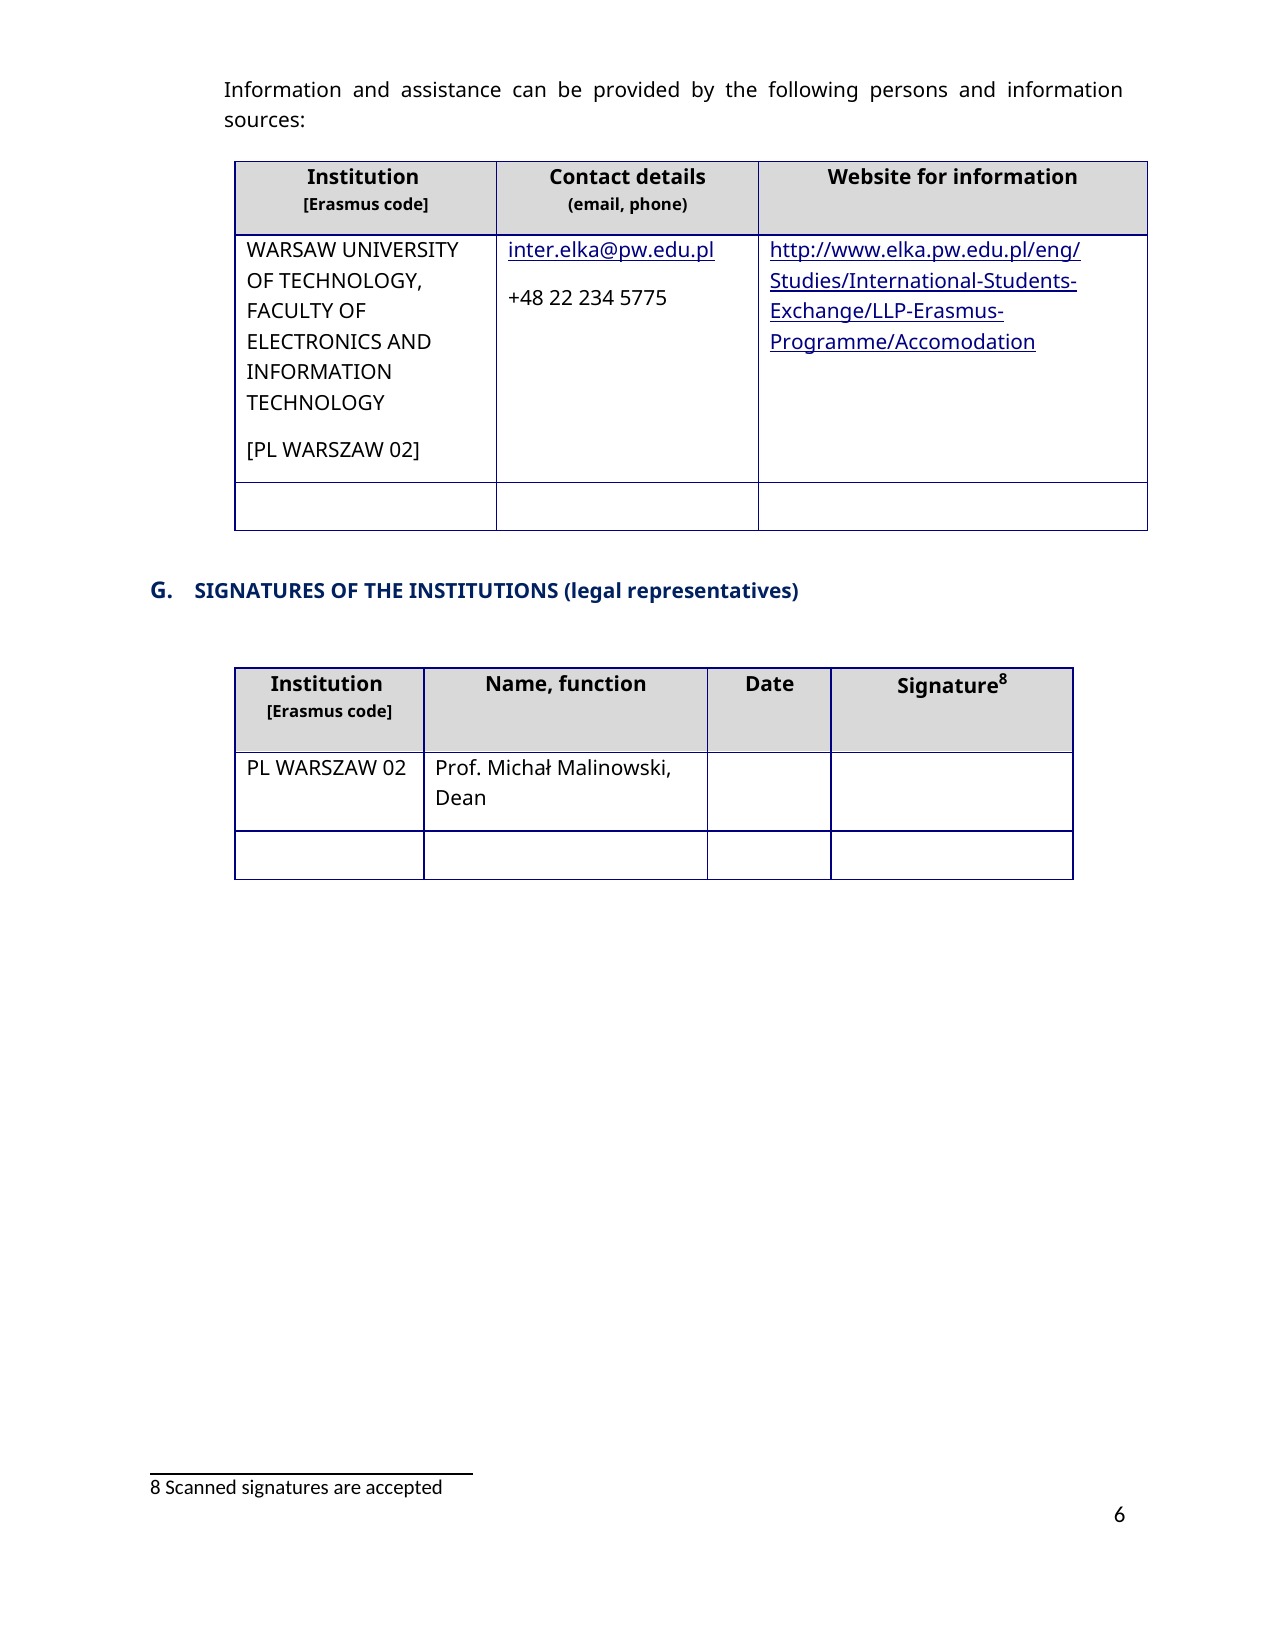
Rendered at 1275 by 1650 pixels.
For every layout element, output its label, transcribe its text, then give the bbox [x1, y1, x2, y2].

table_cell [708, 753, 830, 830]
table_cell PL WARSZAW 02 [236, 753, 423, 830]
table_cell [425, 832, 707, 878]
table_header Website for information [759, 162, 1147, 234]
list Information and assistance can be provided by the following persons and information sources: [224, 75, 1125, 134]
table_cell Prof. Michał Malinowski, Dean [425, 753, 707, 830]
table_header Institution [Erasmus code] [236, 669, 423, 751]
table_header Date [708, 669, 830, 751]
table_header Name, function [425, 669, 707, 751]
table_cell [759, 483, 1147, 530]
table_cell [832, 832, 1072, 878]
table_header Signature [832, 669, 1072, 751]
text G. SIGNATURES OF THE INSTITUTIONS (legal representatives) [150, 574, 1125, 606]
table_cell [497, 483, 758, 530]
table_cell inter.elka@pw.edu.pl +48 22 234 5775 [497, 236, 758, 481]
table_header Contact details (email, phone) [497, 162, 758, 234]
table_cell WARSAW UNIVERSITY OF TECHNOLOGY, FACULTY OF ELECTRONICS AND INFORMATION TECHNOLOGY [PL WARSZAW 02] [236, 236, 496, 481]
table_cell [708, 832, 830, 878]
table_cell [832, 753, 1072, 830]
table_cell [236, 483, 496, 530]
table_cell http://www.elka.pw.edu.pl/eng/Studies/International-Students-Exchange/LLP-Erasmus-Programme/Accomodation [759, 236, 1147, 481]
table_cell [236, 832, 423, 878]
table_header Institution [Erasmus code] [236, 162, 496, 234]
